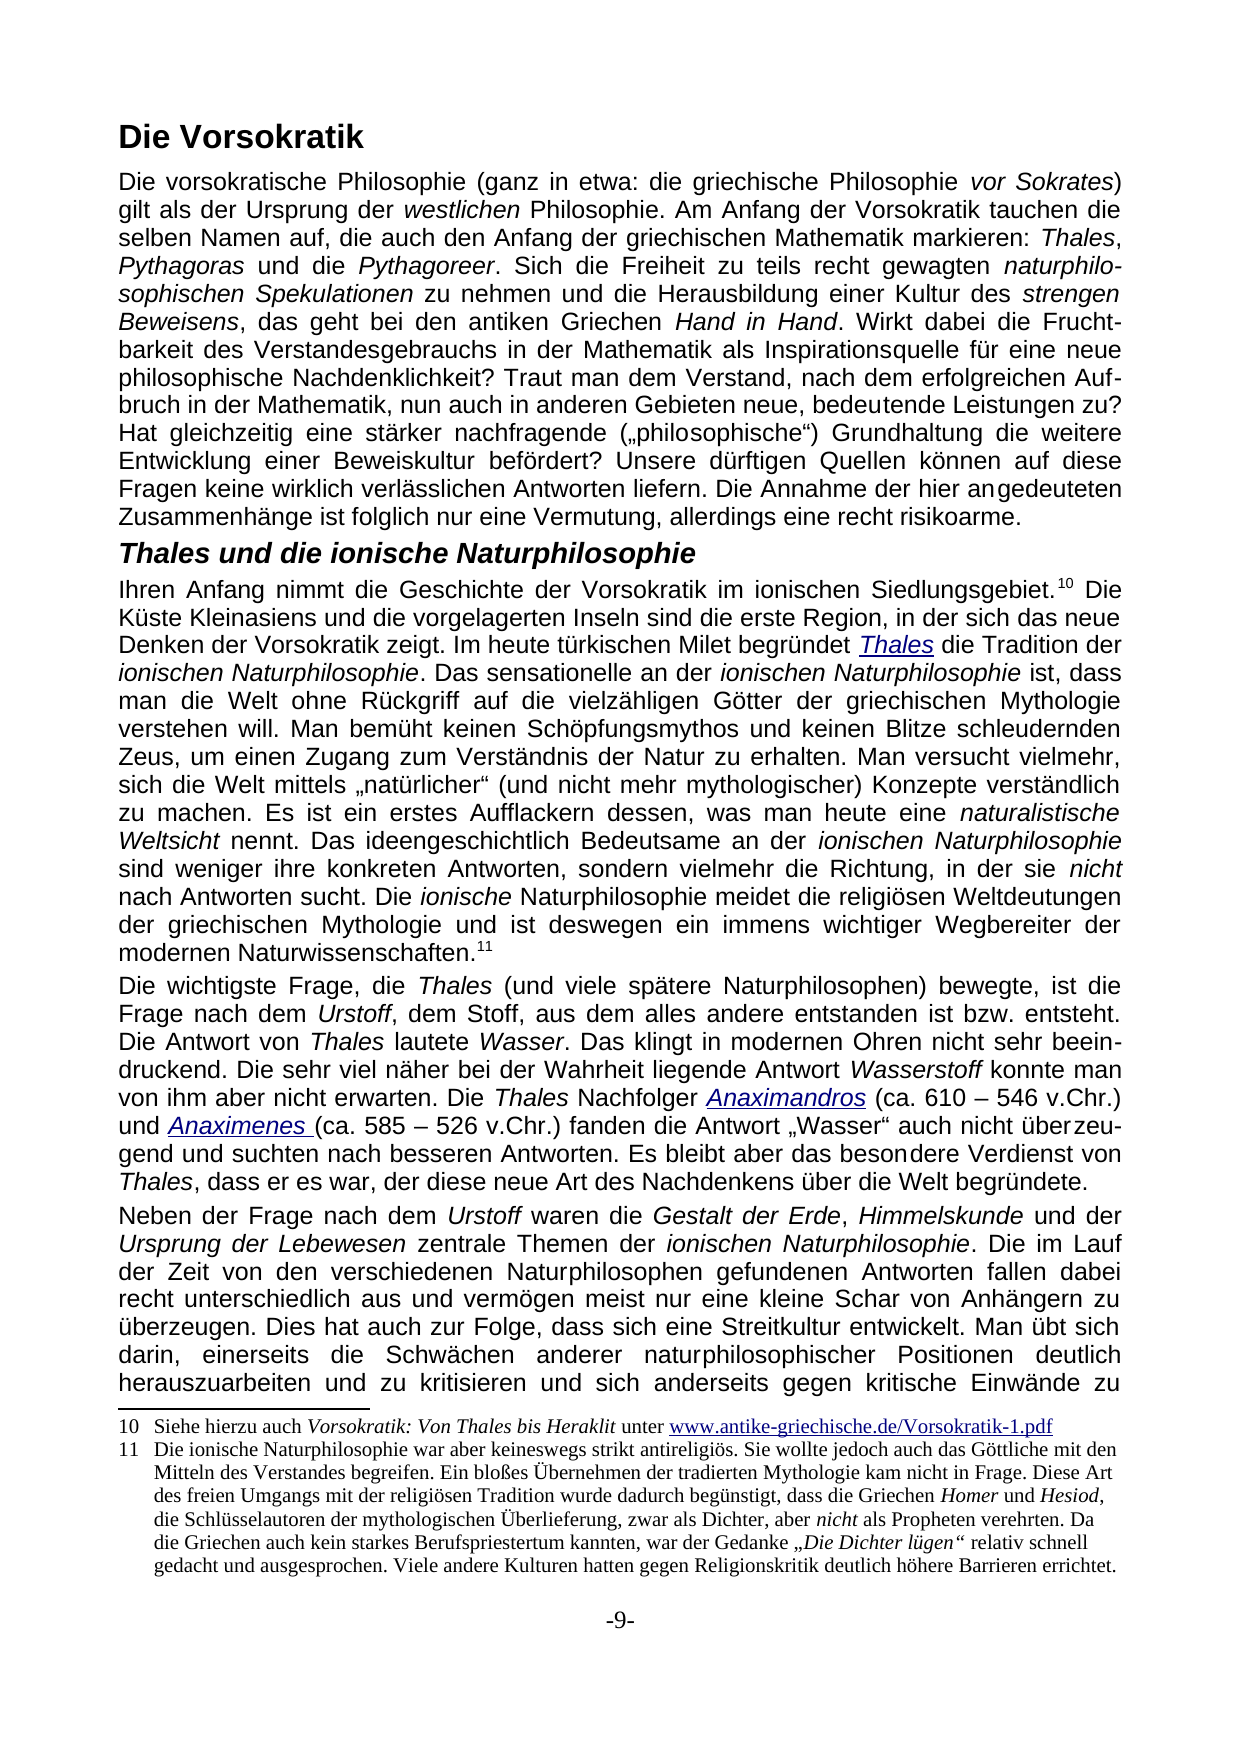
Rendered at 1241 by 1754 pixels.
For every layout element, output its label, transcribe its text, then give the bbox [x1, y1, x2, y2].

text Die vorsokratische Philosophie (ganz in etwa: die griechische Philosophie vor Sokrates) gilt als der Ursprung der westlichen Philosophie. Am Anfang der Vorsokratik tauchen die selben Namen auf, die auch den Anfang der griechischen Mathematik markieren: Thales, Pytha­goras und die Pythagoreer. Sich die Freiheit zu teils recht gewagten naturphilo­sophischen Spekulationen zu nehmen und die Herausbildung einer Kultur des strengen Beweisens, das geht bei den antiken Griechen Hand in Hand. Wirkt dabei die Frucht­barkeit des Verstandes­gebrauchs in der Mathematik als Inspirations­quelle für eine neue philosophische Nachdenklichkeit? Traut man dem Verstand, nach dem erfolgreichen Auf­bruch in der Mathematik, nun auch in anderen Gebieten neue, bedeu­ten­de Leistun­gen zu? Hat gleichzeitig eine stärker nachfragende („philo­so­phische“) Grund­hal­tung die weitere Entwicklung einer Beweiskultur ­beför­dert? Unsere dürftigen Quel­len können auf diese Fragen keine wirklich verlässlichen Antworten liefern. Die Annahme der hier an­ge­deu­teten Zusammen­hänge ist folglich nur eine Vermutung, allerdings eine recht risikoarme. [118, 168, 1122, 531]
subtitle Thales und die ionische Naturphilosophie [118, 537, 1122, 569]
text Neben der Frage nach dem Urstoff waren die Gestalt der Erde, Himmelskunde und der Ursprung der Lebewesen zentrale Themen der ionischen Naturphilosophie. Die im Lauf der Zeit von den verschiedenen Natur­philosophen gefundenen Antworten fallen dabei recht unterschiedlich aus und vermögen meist nur eine kleine Schar von Anhängern zu überzeugen. Dies hat auch zur Folge, dass sich eine Streitkultur entwickelt. Man übt sich darin, einerseits die Schwächen anderer natur­philosophischer Positionen deutlich herauszuarbeiten und zu kritisieren und sich anderseits gegen kritische Einwände zu [118, 1201, 1122, 1397]
text Ihren Anfang nimmt die Geschichte der Vorsokratik im ionischen Siedlungsgebiet. Die Küste Kleinasiens und die vorgelagerten Inseln sind die erste Region, in der sich das neue Denken der Vorsokratik zeigt. Im heute türkischen Milet begründet Thales die Tradition der ionischen Naturphilosophie. Das sensationelle an der ionischen Naturphilosophie ist, dass man die Welt ohne Rückgriff auf die vielzähligen Götter der griechischen Mythologie verstehen will. Man bemüht keinen Schöpfungsmythos und keinen Blitze schleudernden Zeus, um einen Zugang zum Verständnis der Natur zu erhalten. Man versucht vielmehr, sich die Welt mittels „natürlicher“ (und nicht mehr mythologischer) Konzepte verständlich zu machen. Es ist ein erstes Aufflackern dessen, was man heute eine naturalistische Weltsicht nennt. Das ideengeschichtlich Bedeutsame an der ionischen Naturphilosophie sind weniger ihre konkreten Antworten, sondern vielmehr die Richtung, in der sie nicht nach Antworten sucht. Die ionische Naturphilosophie meidet die religiösen Weltdeutungen der griechischen Mythologie und ist deswegen ein immens wichtiger Wegbereiter der modernen Naturwissenschaften. [118, 575, 1122, 966]
subtitle Die Vorsokratik [118, 118, 1122, 156]
text Die wichtigste Frage, die Thales (und viele spätere Naturphilosophen) bewegte, ist die Frage nach dem Urstoff, dem Stoff, aus dem alles andere entstanden ist bzw. entsteht. Die Antwort von Thales lautete Wasser. Das klingt in modernen Ohren nicht sehr beein­druckend. Die sehr viel näher bei der Wahrheit liegende Antwort Wasserstoff konnte man von ihm aber nicht erwarten. Die Thales Nachfolger Anaximandros (ca. 610 – 546 v.Chr.) und Anaximenes (ca. 585 – 526 v.Chr.) fanden die Antwort „Wasser“ auch nicht über­zeu­gend und suchten nach besseren Antworten. Es bleibt aber das beson­dere Verdienst von Thales, dass er es war, der diese neue Art des Nachdenkens über die Welt begründete. [118, 972, 1122, 1196]
text Siehe hierzu auch Vorsokratik: Von Thales bis Heraklit unter www.antike-griechische.de/Vorsokratik-1.pdf [118, 1415, 1122, 1438]
text Die ionische Naturphilosophie war aber keineswegs strikt antireligiös. Sie wollte jedoch auch das Göttliche mit den Mitteln des Verstandes begreifen. Ein bloßes Übernehmen der tradierten Mythologie kam nicht in Frage. Diese Art des freien Umgangs mit der religiösen Tradition wurde dadurch begünstigt, dass die Griechen Homer und Hesiod, die Schlüsselautoren der mythologischen Überlieferung, zwar als Dichter, aber nicht als Propheten verehrten. Da die Griechen auch kein starkes Berufspriestertum kannten, war der Gedanke „Die Dichter lügen“ relativ schnell gedacht und ausgesprochen. Viele andere Kulturen hatten gegen Religionskritik deutlich höhere Barrieren errichtet. [118, 1438, 1122, 1577]
